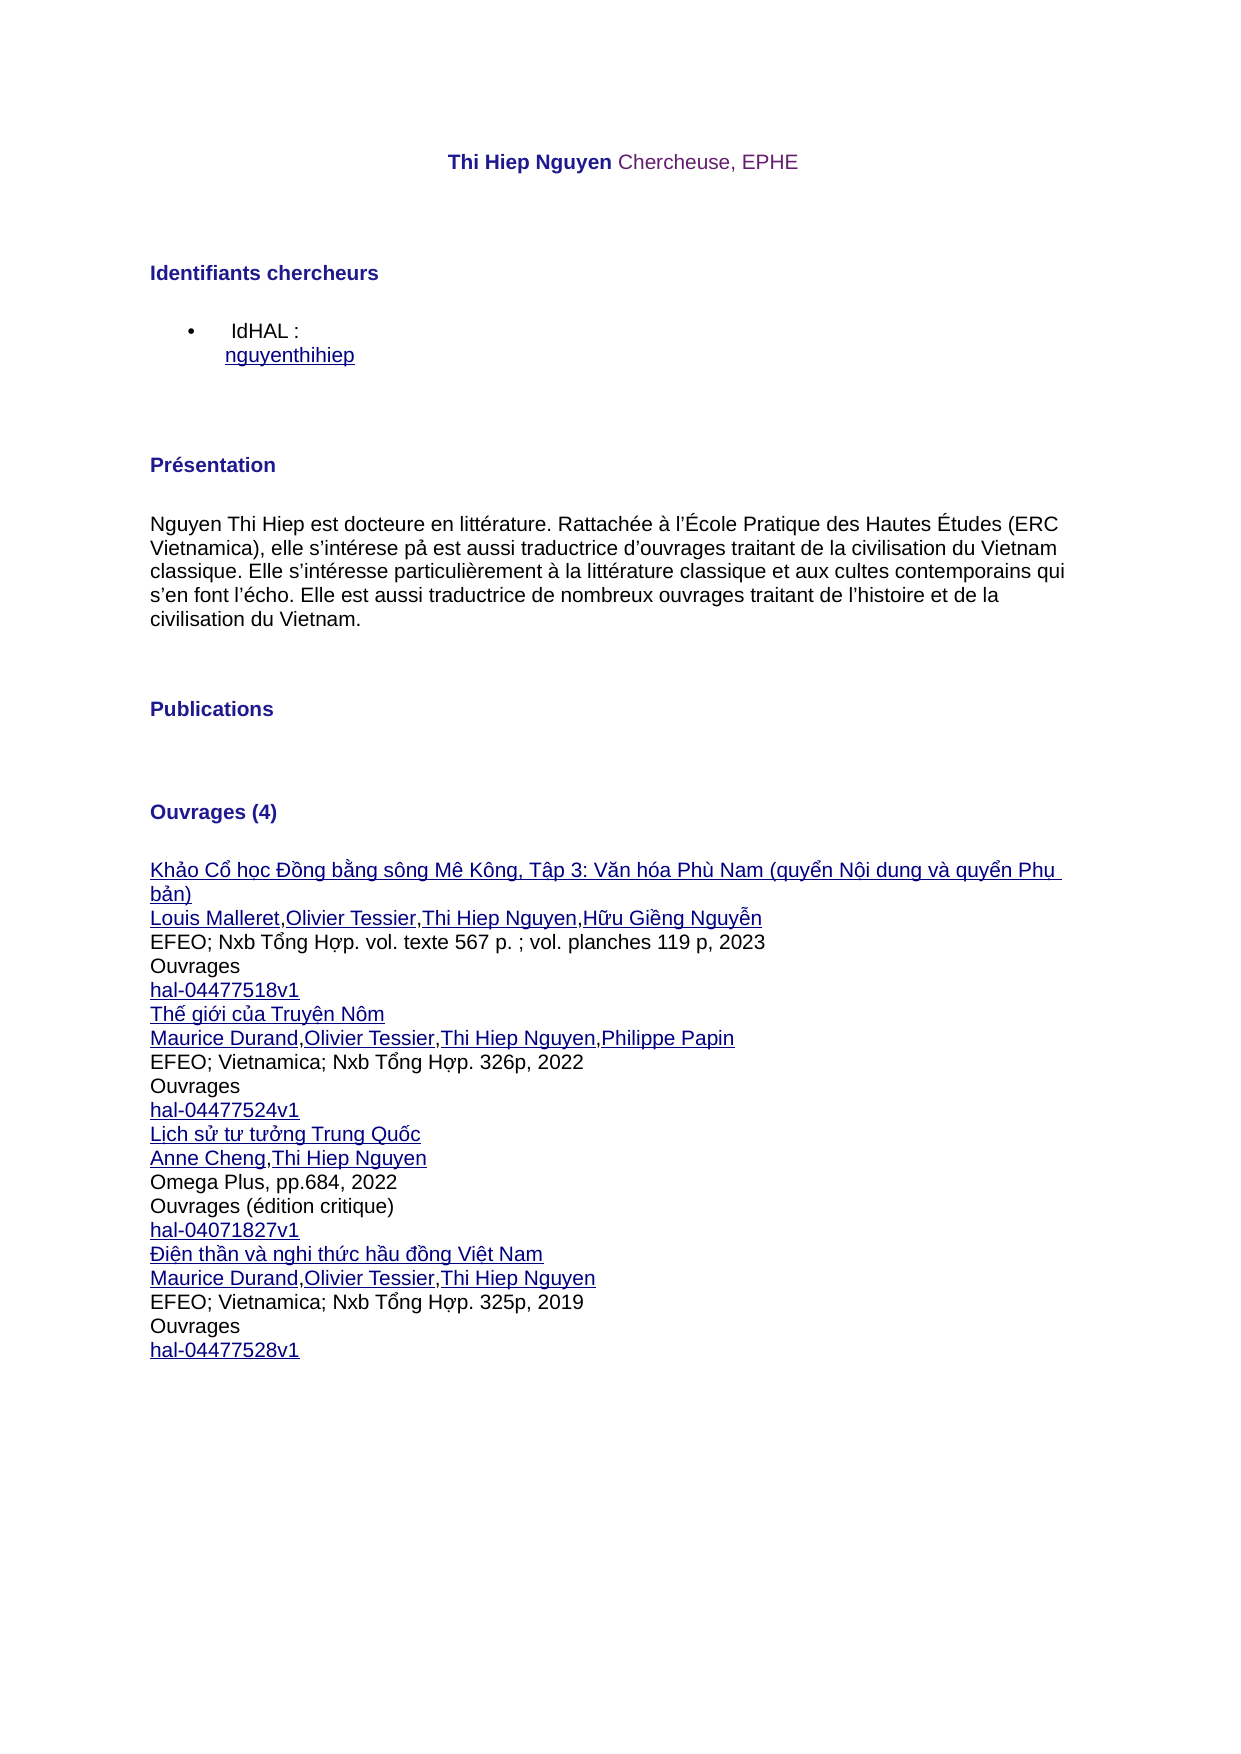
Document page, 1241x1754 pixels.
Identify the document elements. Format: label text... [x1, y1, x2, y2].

subtitle Thi Hiep Nguyen Chercheuse, EPHE [150, 150, 1090, 174]
table_cell Lịch sử tư tưởng Trung Quốc Anne Cheng,Thi Hiep Nguyen Omega Plus, pp.684, 2022 Ouvrages (édition critique) hal-04071827v1 [150, 1122, 1090, 1242]
table_cell Điện thần và nghi thức hầu đồng Việt Nam Maurice Durand,Olivier Tessier,Thi Hiep Nguyen EFEO; Vietnamica; Nxb Tổng Hợp. 325p, 2019 Ouvrages hal-04477528v1 [150, 1242, 1090, 1361]
list IdHAL : [187, 319, 1090, 343]
subtitle Ouvrages (4) [150, 800, 1090, 824]
table_cell Thế giới của Truyện Nôm Maurice Durand,Olivier Tessier,Thi Hiep Nguyen,Philippe Papin EFEO; Vietnamica; Nxb Tổng Hợp. 326p, 2022 Ouvrages hal-04477524v1 [150, 1002, 1090, 1122]
subtitle Publications [150, 697, 1090, 721]
table_header Khảo Cổ học Đồng bằng sông Mê Kông, Tập 3: Văn hóa Phù Nam (quyển Nội dung và quyển Phụ bản) Louis Malleret,Olivier Tessier,Thi Hiep Nguyen,Hữu Giềng Nguyễn EFEO; Nxb Tổng Hợp. vol. texte 567 p. ; vol. planches 119 p, 2023 Ouvrages hal-04477518v1 [150, 858, 1090, 1002]
text Nguyen Thi Hiep est docteure en littérature. Rattachée à l’École Pratique des Hautes Études (ERC Vietnamica), elle s’intérese pả est aussi traductrice d’ouvrages traitant de la civilisation du Vietnam classique. Elle s’intéresse particulièrement à la littérature classique et aux cultes contemporains qui s’en font l’écho. Elle est aussi traductrice de nombreux ouvrages traitant de l’histoire et de la civilisation du Vietnam. [150, 511, 1090, 631]
subtitle Identifiants chercheurs [150, 260, 1090, 284]
subtitle Présentation [150, 453, 1090, 477]
list nguyenthihiep [187, 343, 1090, 367]
